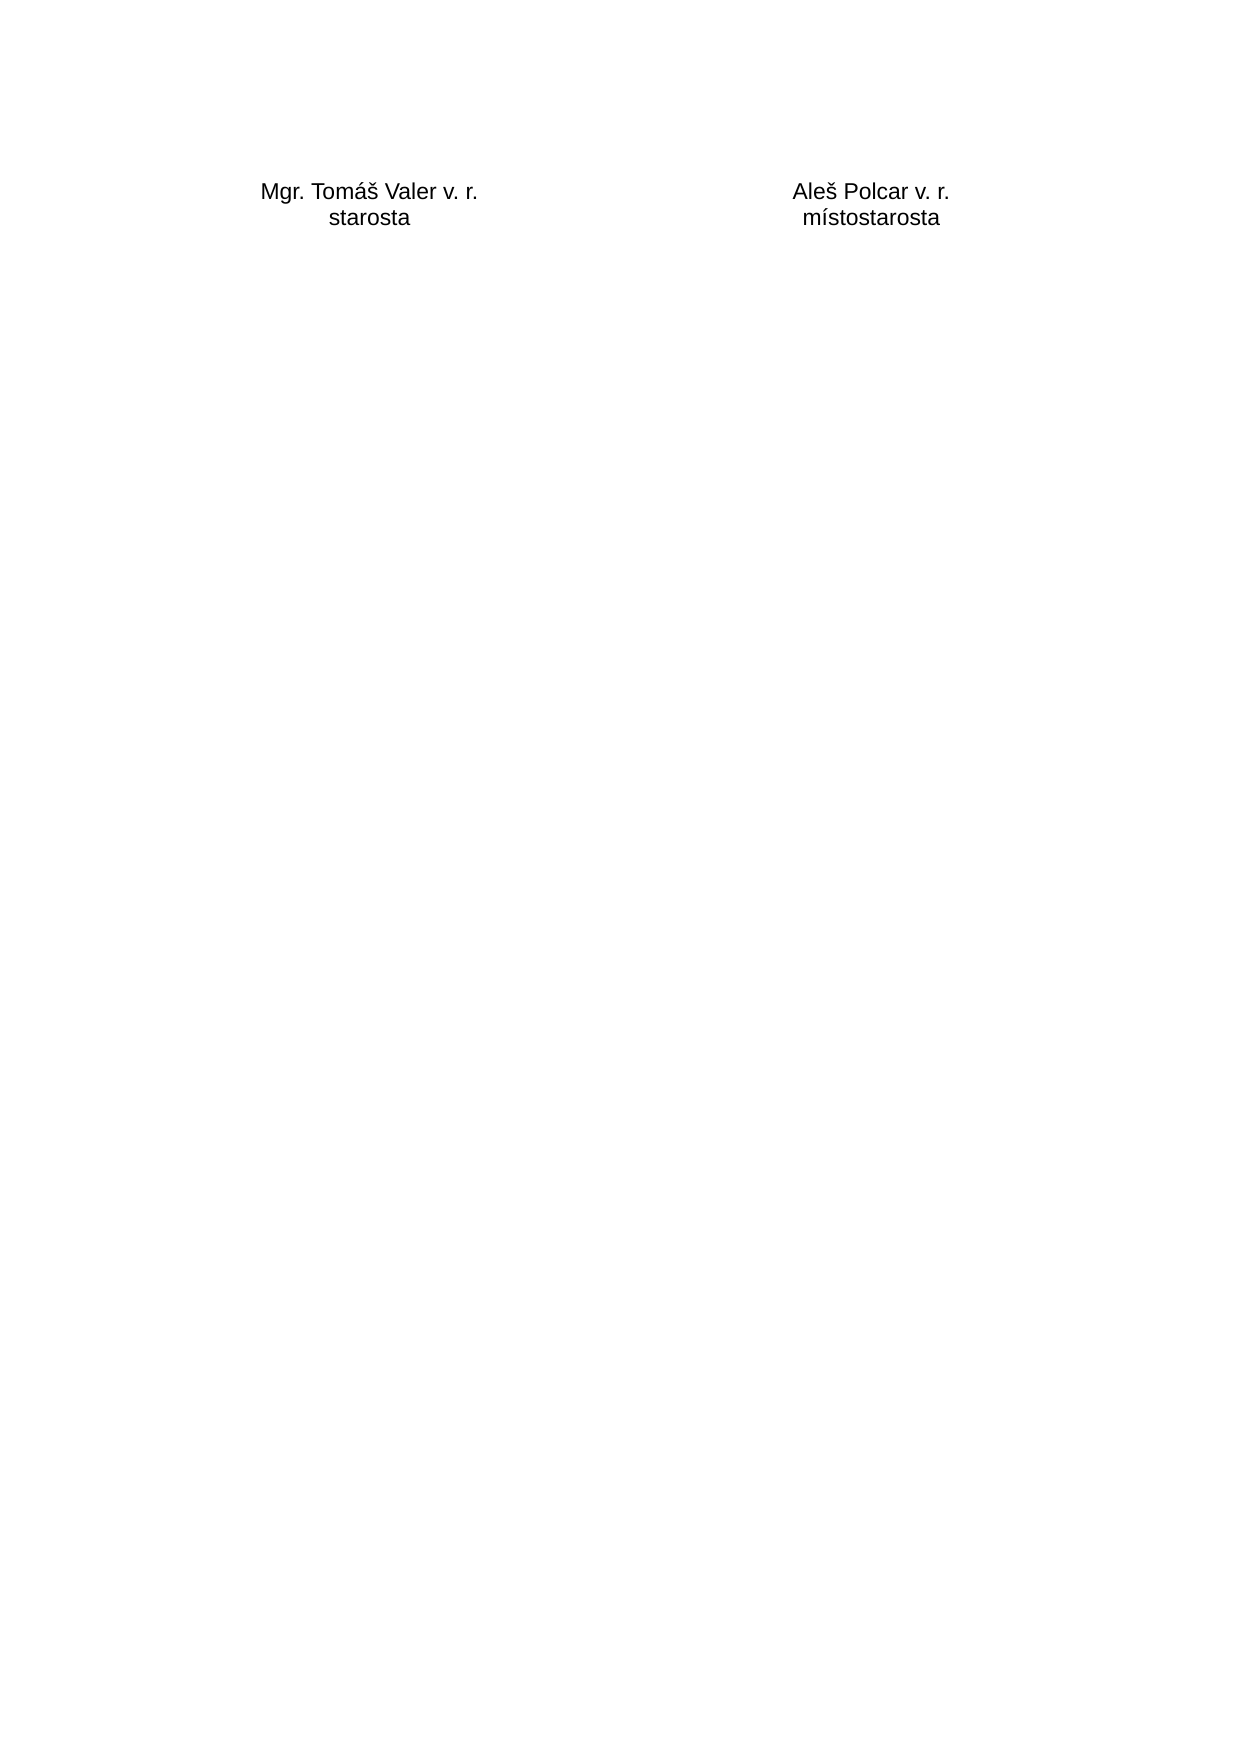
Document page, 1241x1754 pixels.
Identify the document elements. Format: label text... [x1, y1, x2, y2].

table_cell [620, 236, 1122, 354]
table_header Mgr. Tomáš Valer v. r. starosta [118, 118, 620, 236]
table_cell [118, 236, 620, 354]
table_header Aleš Polcar v. r. místostarosta [620, 118, 1122, 236]
